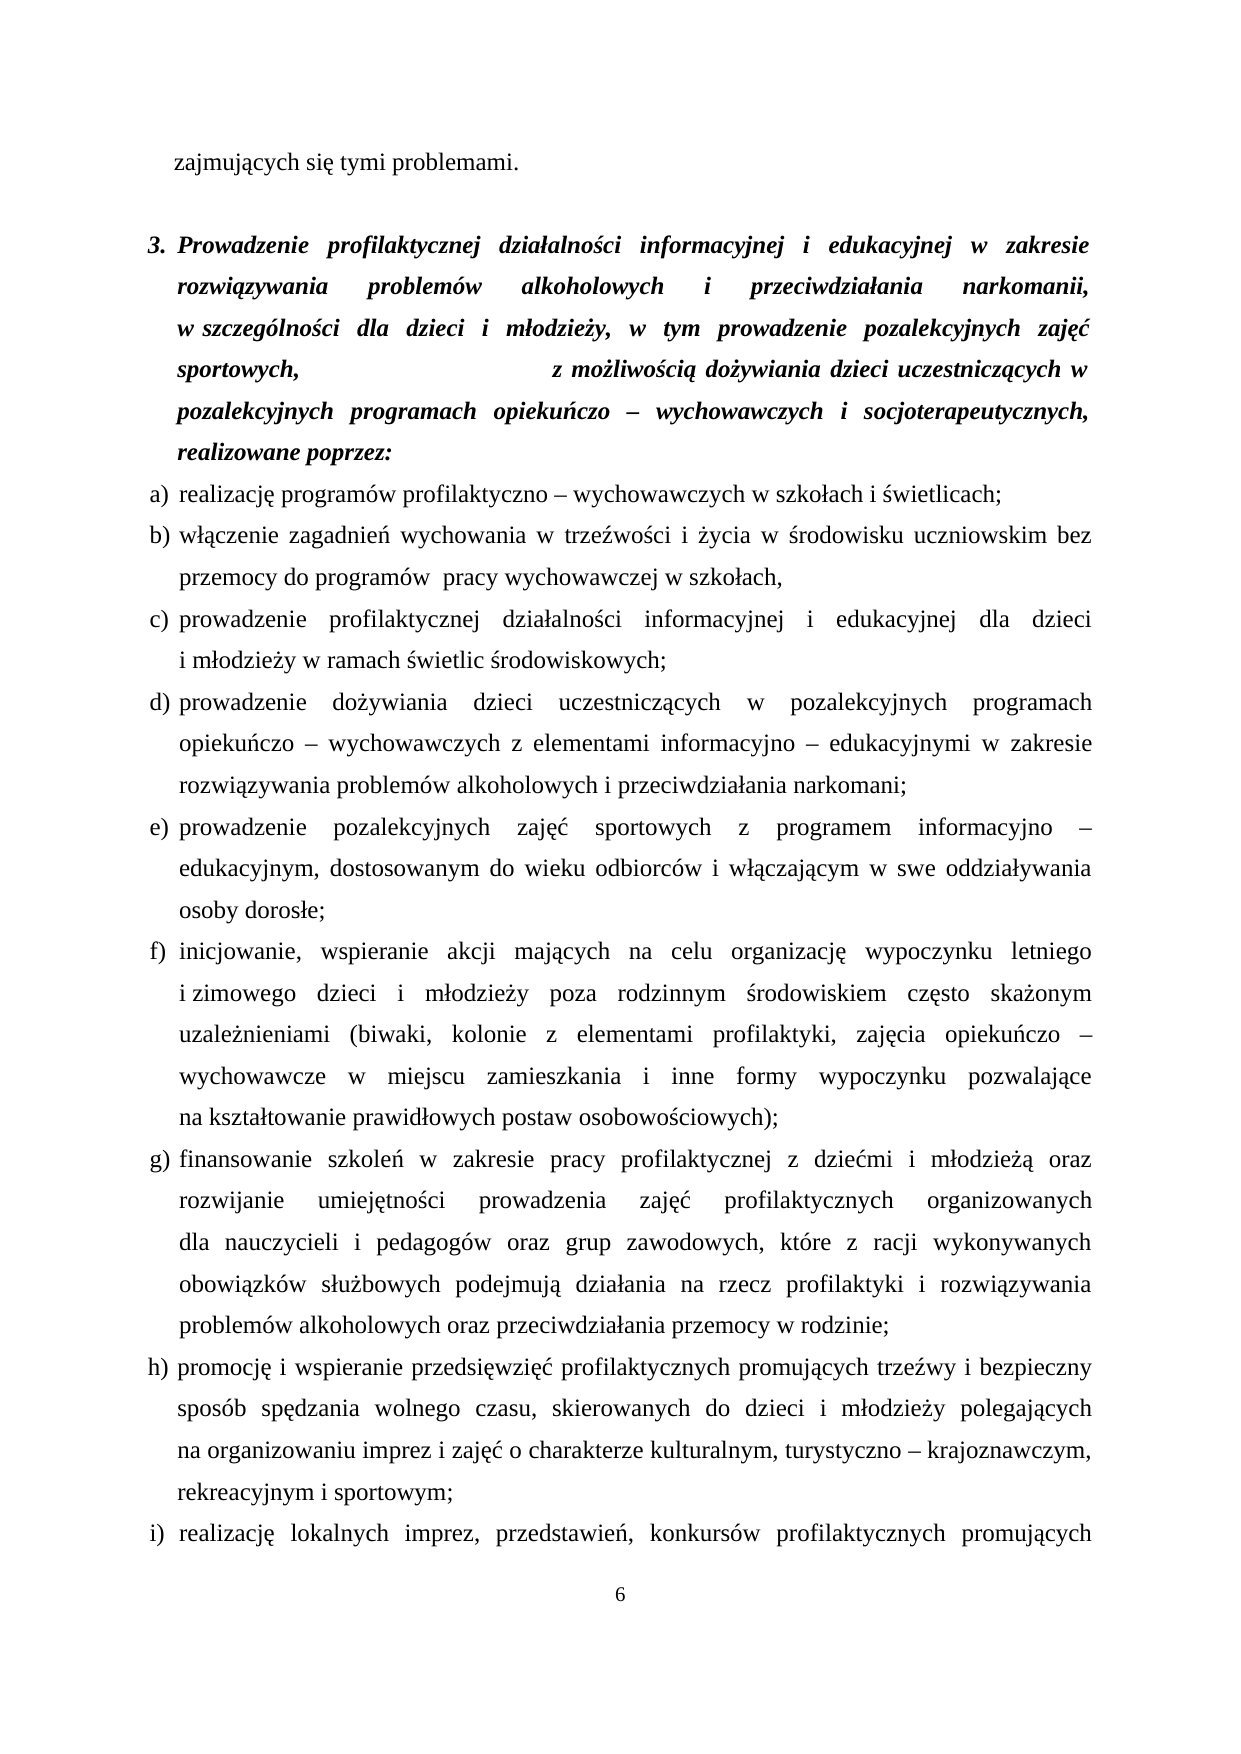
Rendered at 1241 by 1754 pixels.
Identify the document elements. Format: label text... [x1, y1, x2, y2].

list włączenie zagadnień wychowania w trzeźwości i życia w środowisku uczniowskim bez przemocy do programów pracy wychowawczej w szkołach, [149, 522, 1092, 591]
list realizację lokalnych imprez, przedstawień, konkursów profilaktycznych promujących [149, 1519, 1092, 1547]
list realizację programów profilaktyczno – wychowawczych w szkołach i świetlicach; [149, 480, 1092, 508]
list zajmujących się tymi problemami. [144, 148, 1092, 175]
list finansowanie szkoleń w zakresie pracy profilaktycznej z dziećmi i młodzieżą oraz rozwijanie umiejętności prowadzenia zajęć profilaktycznych organizowanych dla nauczycieli i pedagogów oraz grup zawodowych, które z racji wykonywanych obowiązków służbowych podejmują działania na rzecz profilaktyki i rozwiązywania problemów alkoholowych oraz przeciwdziałania przemocy w rodzinie; [149, 1145, 1092, 1339]
list prowadzenie profilaktycznej działalności informacyjnej i edukacyjnej dla dzieci i młodzieży w ramach świetlic środowiskowych; [149, 605, 1092, 674]
list prowadzenie dożywiania dzieci uczestniczących w pozalekcyjnych programach opiekuńczo – wychowawczych z elementami informacyjno – edukacyjnymi w zakresie rozwiązywania problemów alkoholowych i przeciwdziałania narkomani; [149, 688, 1092, 799]
list Prowadzenie profilaktycznej działalności informacyjnej i edukacyjnej w zakresie rozwiązywania problemów alkoholowych i przeciwdziałania narkomanii, w szczególności dla dzieci i młodzieży, w tym prowadzenie pozalekcyjnych zajęć sportowych, z możliwością dożywiania dzieci uczestniczących w pozalekcyjnych programach opiekuńczo – wychowawczych i socjoterapeutycznych, realizowane poprzez: [148, 231, 1092, 466]
list inicjowanie, wspieranie akcji mających na celu organizację wypoczynku letniego i zimowego dzieci i młodzieży poza rodzinnym środowiskiem często skażonym uzależnieniami (biwaki, kolonie z elementami profilaktyki, zajęcia opiekuńczo – wychowawcze w miejscu zamieszkania i inne formy wypoczynku pozwalające na kształtowanie prawidłowych postaw osobowościowych); [149, 937, 1092, 1131]
list prowadzenie pozalekcyjnych zajęć sportowych z programem informacyjno – edukacyjnym, dostosowanym do wieku odbiorców i włączającym w swe oddziaływania osoby dorosłe; [149, 813, 1092, 923]
list promocję i wspieranie przedsięwzięć profilaktycznych promujących trzeźwy i bezpieczny sposób spędzania wolnego czasu, skierowanych do dzieci i młodzieży polegających na organizowaniu imprez i zajęć o charakterze kulturalnym, turystyczno – krajoznawczym, rekreacyjnym i sportowym; [148, 1353, 1092, 1505]
